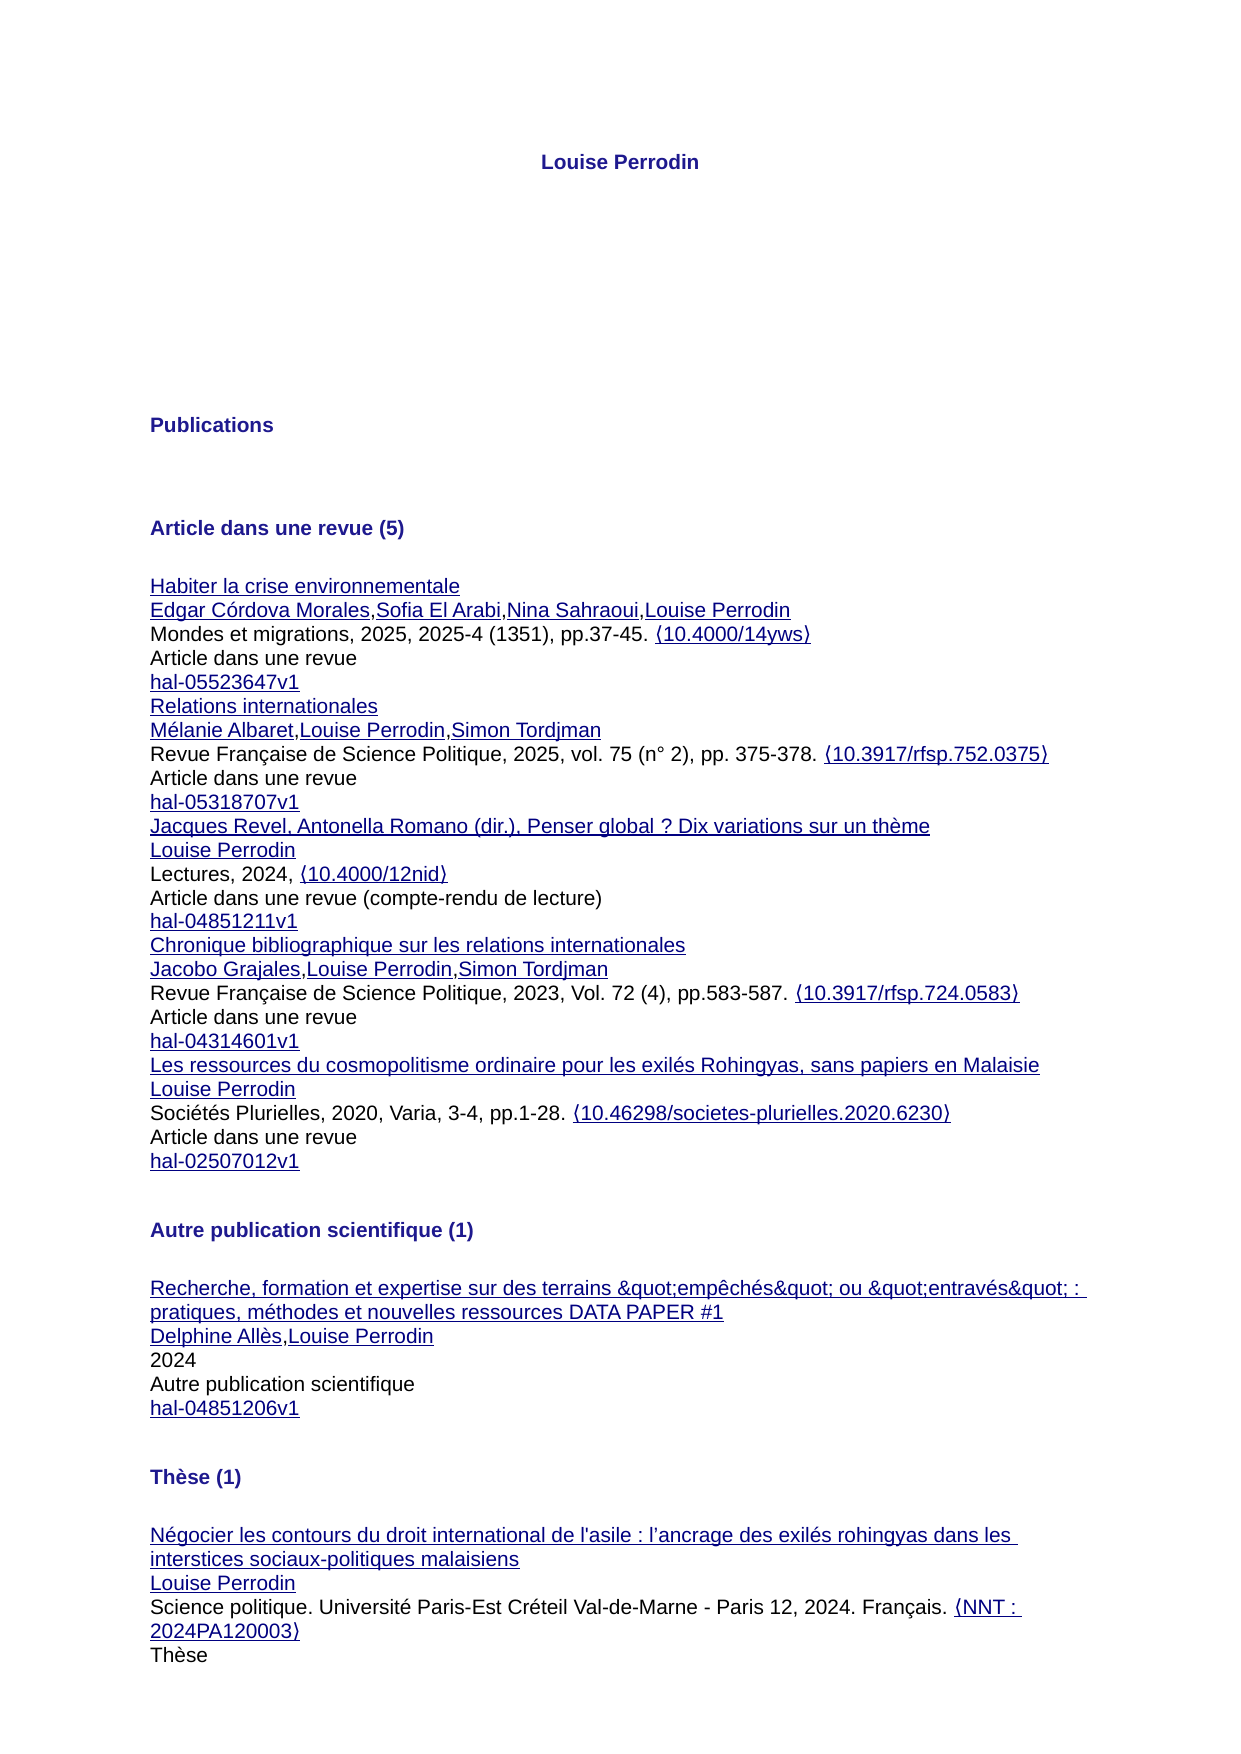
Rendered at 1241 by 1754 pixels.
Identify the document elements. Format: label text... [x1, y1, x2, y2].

subtitle Article dans une revue (5) [150, 516, 1090, 539]
table_cell Chronique bibliographique sur les relations internationales Jacobo Grajales,Louise Perrodin,Simon Tordjman Revue Française de Science Politique, 2023, Vol. 72 (4), pp.583-587. ⟨10.3917/rfsp.724.0583⟩ Article dans une revue hal-04314601v1 [150, 933, 1090, 1053]
table_header Négocier les contours du droit international de l'asile : l’ancrage des exilés rohingyas dans les interstices sociaux-politiques malaisiens Louise Perrodin Science politique. Université Paris-Est Créteil Val-de-Marne - Paris 12, 2024. Français. ⟨NNT : 2024PA120003⟩ Thèse [150, 1523, 1090, 1667]
subtitle Thèse (1) [150, 1464, 1090, 1488]
table_header Recherche, formation et expertise sur des terrains &quot;empêchés&quot; ou &quot;entravés&quot; : pratiques, méthodes et nouvelles ressources DATA PAPER #1 Delphine Allès,Louise Perrodin 2024 Autre publication scientifique hal-04851206v1 [150, 1276, 1090, 1420]
subtitle Publications [150, 412, 1090, 436]
table_cell Relations internationales Mélanie Albaret,Louise Perrodin,Simon Tordjman Revue Française de Science Politique, 2025, vol. 75 (n° 2), pp. 375-378. ⟨10.3917/rfsp.752.0375⟩ Article dans une revue hal-05318707v1 [150, 694, 1090, 813]
table_header Habiter la crise environnementale Edgar Córdova Morales,Sofia El Arabi,Nina Sahraoui,Louise Perrodin Mondes et migrations, 2025, 2025-4 (1351), pp.37-45. ⟨10.4000/14yws⟩ Article dans une revue hal-05523647v1 [150, 574, 1090, 694]
subtitle Louise Perrodin [150, 150, 1090, 174]
table_cell Jacques Revel, Antonella Romano (dir.), Penser global ? Dix variations sur un thème Louise Perrodin Lectures, 2024, ⟨10.4000/12nid⟩ Article dans une revue (compte-rendu de lecture) hal-04851211v1 [150, 814, 1090, 933]
table_cell Les ressources du cosmopolitisme ordinaire pour les exilés Rohingyas, sans papiers en Malaisie Louise Perrodin Sociétés Plurielles, 2020, Varia, 3-4, pp.1-28. ⟨10.46298/societes-plurielles.2020.6230⟩ Article dans une revue hal-02507012v1 [150, 1053, 1090, 1173]
subtitle Autre publication scientifique (1) [150, 1218, 1090, 1242]
